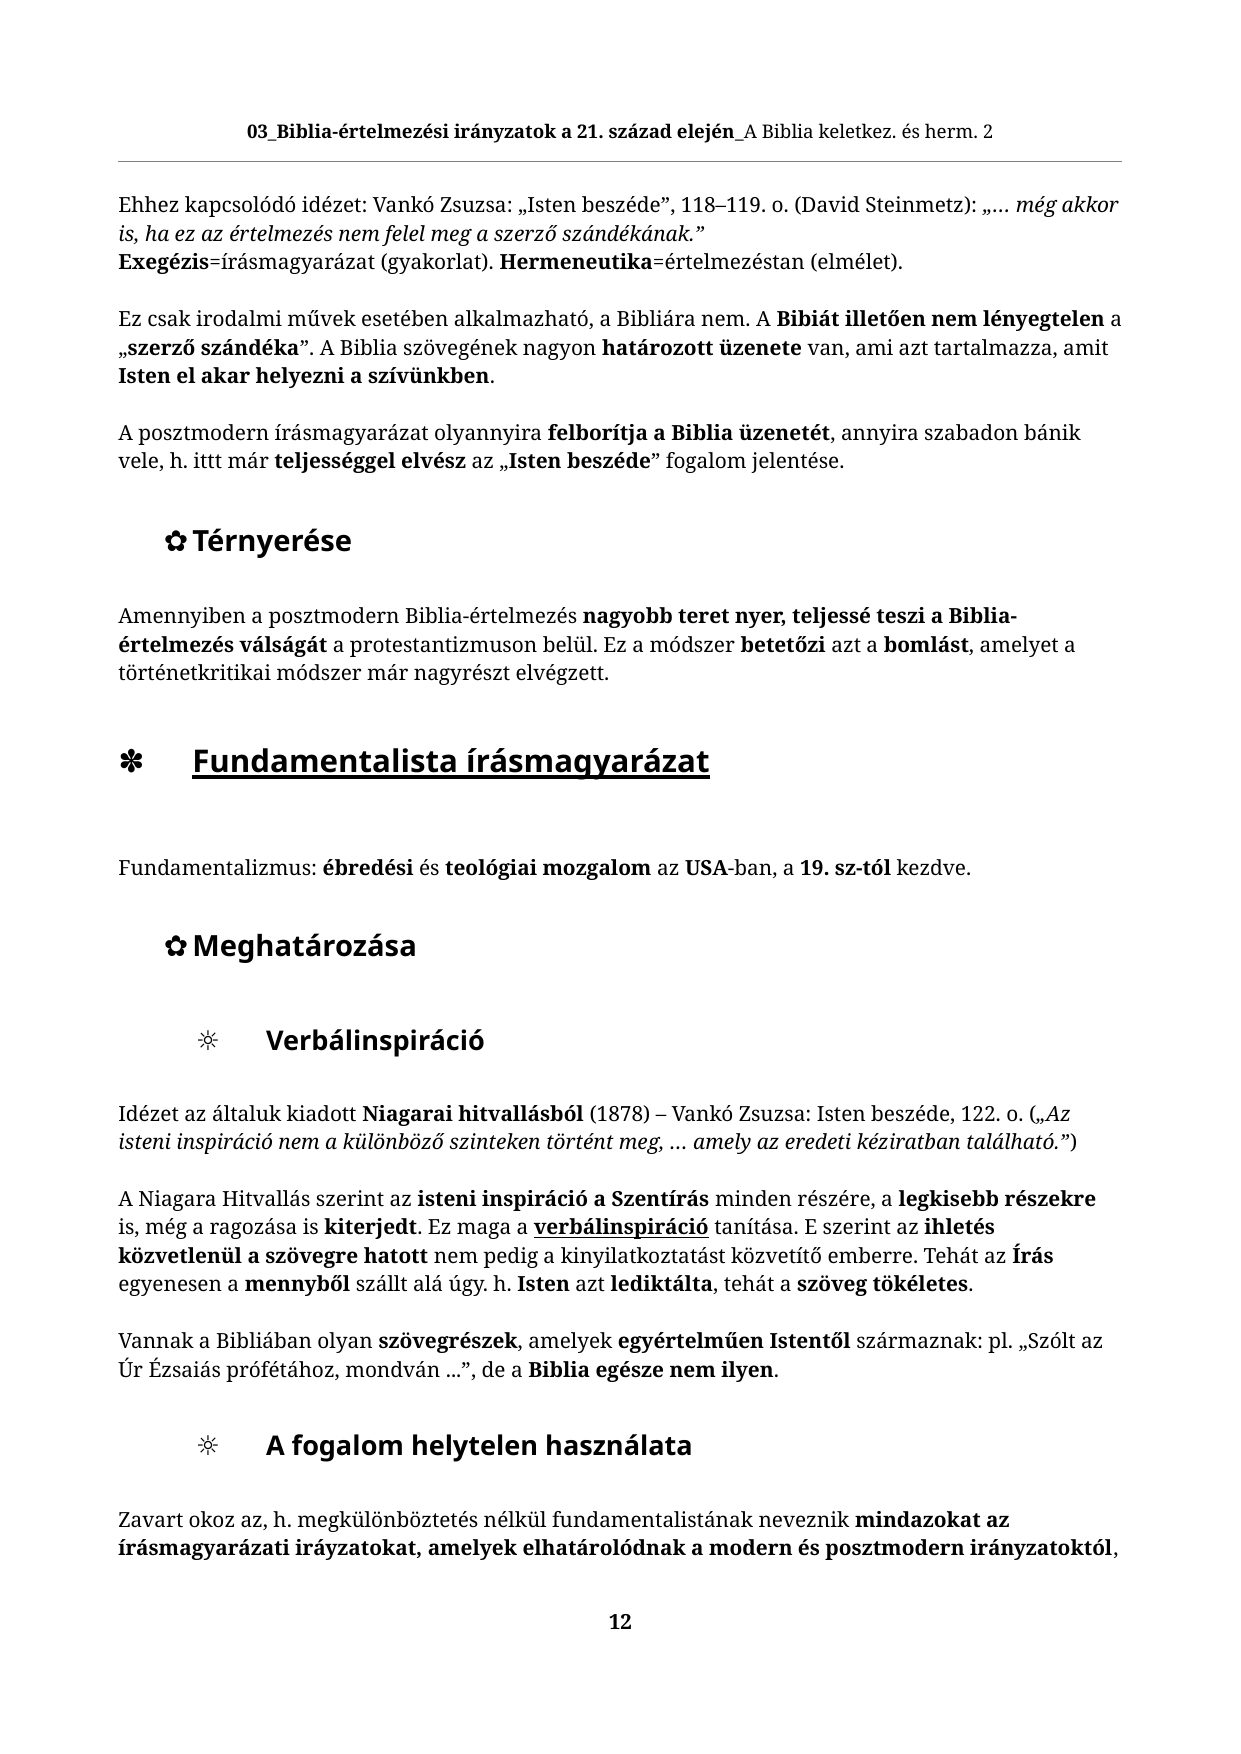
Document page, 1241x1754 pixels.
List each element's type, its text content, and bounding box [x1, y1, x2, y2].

text A posztmodern írásmagyarázat olyannyira felborítja a Biblia üzenetét, annyira szabadon bánik vele, h. ittt már teljességgel elvész az „Isten beszéde” fogalom jelentése. [118, 418, 1122, 475]
subtitle Meghatározása [118, 925, 1122, 965]
text Zavart okoz az, h. megkülönböztetés nélkül fundamentalistának neveznik mindazokat az írásmagyarázati iráyzatokat, amelyek elhatárolódnak a modern és posztmodern irányzatoktól, [118, 1505, 1122, 1562]
text Amennyiben a posztmodern Biblia-értelmezés nagyobb teret nyer, teljessé teszi a Biblia-értelmezés válságát a protestantizmuson belül. Ez a módszer betetőzi azt a bomlást, amelyet a történetkritikai módszer már nagyrészt elvégzett. [118, 601, 1122, 687]
text A Niagara Hitvallás szerint az isteni inspiráció a Szentírás minden részére, a legkisebb részekre is, még a ragozása is kiterjedt. Ez maga a verbálinspiráció tanítása. E szerint az ihletés közvetlenül a szövegre hatott nem pedig a kinyilatkoztatást közvetítő emberre. Tehát az Írás egyenesen a mennyből szállt alá úgy. h. Isten azt lediktálta, tehát a szöveg tökéletes. [118, 1184, 1122, 1298]
subtitle A fogalom helytelen használata [118, 1427, 1122, 1464]
text Idézet az általuk kiadott Niagarai hitvallásból (1878) – Vankó Zsuzsa: Isten beszéde, 122. o. („Az isteni inspiráció nem a különböző szinteken történt meg, … amely az eredeti kéziratban található.”) [118, 1099, 1122, 1156]
text Ehhez kapcsolódó idézet: Vankó Zsuzsa: „Isten beszéde”, 118–119. o. (David Steinmetz): „… még akkor is, ha ez az értelmezés nem felel meg a szerző szándékának.” [118, 191, 1122, 247]
text Vannak a Bibliában olyan szövegrészek, amelyek egyértelműen Istentől származnak: pl. „Szólt az Úr Ézsaiás prófétához, mondván ...”, de a Biblia egésze nem ilyen. [118, 1326, 1122, 1383]
subtitle Fundamentalista írásmagyarázat [118, 739, 1122, 781]
subtitle Térnyerése [118, 521, 1122, 560]
text Exegézis=írásmagyarázat (gyakorlat). Hermeneutika=értelmezéstan (elmélet). [118, 247, 1122, 276]
text Fundamentalizmus: ébredési és teológiai mozgalom az USA-ban, a 19. sz-tól kezdve. [118, 853, 1122, 882]
text Ez csak irodalmi művek esetében alkalmazható, a Bibliára nem. A Bibiát illetően nem lényegtelen a „szerző szándéka”. A Biblia szövegének nagyon határozott üzenete van, ami azt tartalmazza, amit Isten el akar helyezni a szívünkben. [118, 304, 1122, 389]
subtitle Verbálinspiráció [118, 1021, 1122, 1058]
